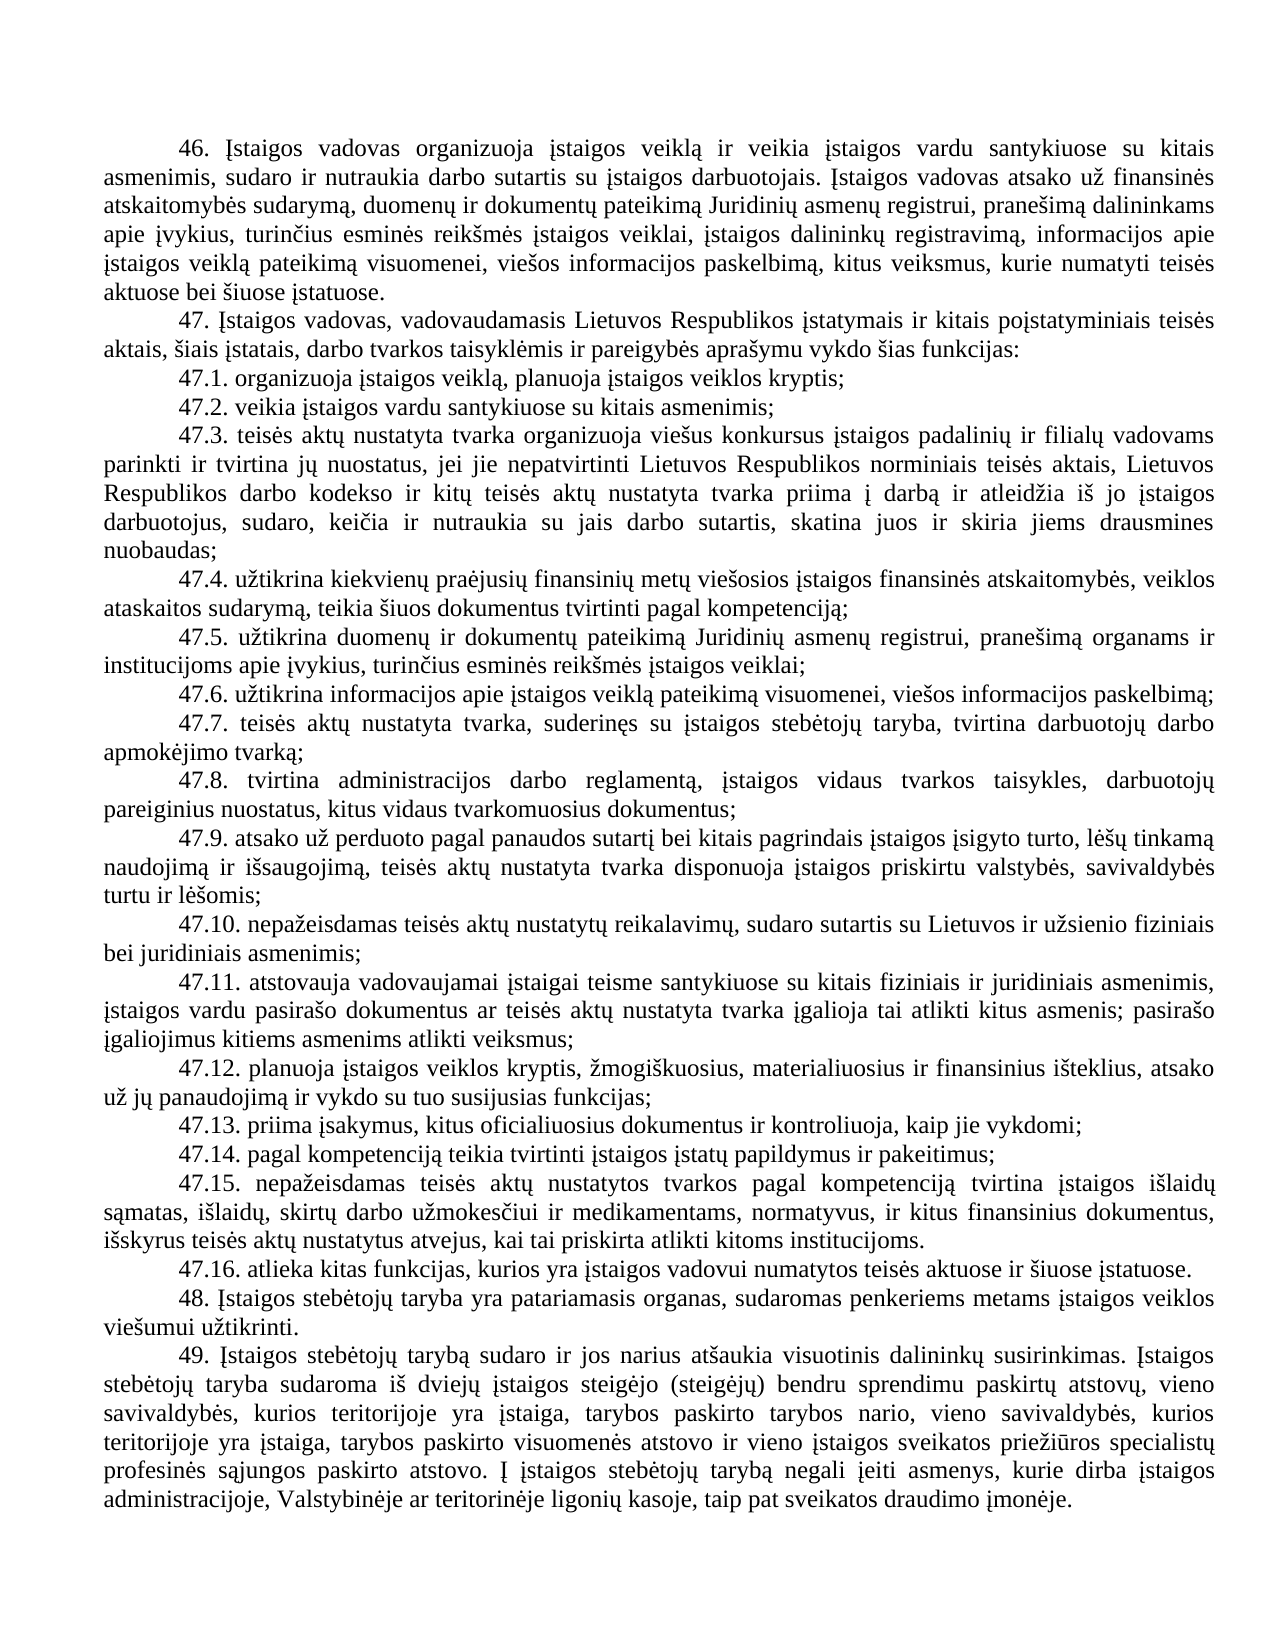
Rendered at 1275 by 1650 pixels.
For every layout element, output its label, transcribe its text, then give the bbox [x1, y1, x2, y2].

text 48. Įstaigos stebėtojų taryba yra patariamasis organas, sudaromas penkeriems metams įstaigos veiklos viešumui užtikrinti. [103, 1283, 1216, 1340]
text 47.5. užtikrina duomenų ir dokumentų pateikimą Juridinių asmenų registrui, pranešimą organams ir institucijoms apie įvykius, turinčius esminės reikšmės įstaigos veiklai; [103, 622, 1216, 679]
text 47.9. atsako už perduoto pagal panaudos sutartį bei kitais pagrindais įstaigos įsigyto turto, lėšų tinkamą naudojimą ir išsaugojimą, teisės aktų nustatyta tvarka disponuoja įstaigos priskirtu valstybės, savivaldybės turtu ir lėšomis; [103, 823, 1216, 909]
text 46. Įstaigos vadovas organizuoja įstaigos veiklą ir veikia įstaigos vardu santykiuose su kitais asmenimis, sudaro ir nutraukia darbo sutartis su įstaigos darbuotojais. Įstaigos vadovas atsako už finansinės atskaitomybės sudarymą, duomenų ir dokumentų pateikimą Juridinių asmenų registrui, pranešimą dalininkams apie įvykius, turinčius esminės reikšmės įstaigos veiklai, įstaigos dalininkų registravimą, informacijos apie įstaigos veiklą pateikimą visuomenei, viešos informacijos paskelbimą, kitus veiksmus, kurie numatyti teisės aktuose bei šiuose įstatuose. [103, 133, 1216, 305]
text 47. Įstaigos vadovas, vadovaudamasis Lietuvos Respublikos įstatymais ir kitais poįstatyminiais teisės aktais, šiais įstatais, darbo tvarkos taisyklėmis ir pareigybės aprašymu vykdo šias funkcijas: [103, 305, 1216, 363]
text 47.16. atlieka kitas funkcijas, kurios yra įstaigos vadovui numatytos teisės aktuose ir šiuose įstatuose. [103, 1254, 1216, 1283]
text 47.13. priima įsakymus, kitus oficialiuosius dokumentus ir kontroliuoja, kaip jie vykdomi; [103, 1110, 1216, 1139]
text 47.2. veikia įstaigos vardu santykiuose su kitais asmenimis; [103, 392, 1216, 420]
text 47.8. tvirtina administracijos darbo reglamentą, įstaigos vidaus tvarkos taisykles, darbuotojų pareiginius nuostatus, kitus vidaus tvarkomuosius dokumentus; [103, 765, 1216, 823]
text 47.1. organizuoja įstaigos veiklą, planuoja įstaigos veiklos kryptis; [103, 363, 1216, 392]
text 47.10. nepažeisdamas teisės aktų nustatytų reikalavimų, sudaro sutartis su Lietuvos ir užsienio fiziniais bei juridiniais asmenimis; [103, 909, 1216, 967]
text 47.4. užtikrina kiekvienų praėjusių finansinių metų viešosios įstaigos finansinės atskaitomybės, veiklos ataskaitos sudarymą, teikia šiuos dokumentus tvirtinti pagal kompetenciją; [103, 564, 1216, 622]
text 49. Įstaigos stebėtojų tarybą sudaro ir jos narius atšaukia visuotinis dalininkų susirinkimas. Įstaigos stebėtojų taryba sudaroma iš dviejų įstaigos steigėjo (steigėjų) bendru sprendimu paskirtų atstovų, vieno savivaldybės, kurios teritorijoje yra įstaiga, tarybos paskirto tarybos nario, vieno savivaldybės, kurios teritorijoje yra įstaiga, tarybos paskirto visuomenės atstovo ir vieno įstaigos sveikatos priežiūros specialistų profesinės sąjungos paskirto atstovo. Į įstaigos stebėtojų tarybą negali įeiti asmenys, kurie dirba įstaigos administracijoje, Valstybinėje ar teritorinėje ligonių kasoje, taip pat sveikatos draudimo įmonėje. [103, 1340, 1216, 1513]
text 47.11. atstovauja vadovaujamai įstaigai teisme santykiuose su kitais fiziniais ir juridiniais asmenimis, įstaigos vardu pasirašo dokumentus ar teisės aktų nustatyta tvarka įgalioja tai atlikti kitus asmenis; pasirašo įgaliojimus kitiems asmenims atlikti veiksmus; [103, 967, 1216, 1053]
text 47.6. užtikrina informacijos apie įstaigos veiklą pateikimą visuomenei, viešos informacijos paskelbimą; [103, 679, 1216, 708]
text 47.14. pagal kompetenciją teikia tvirtinti įstaigos įstatų papildymus ir pakeitimus; [103, 1139, 1216, 1168]
text 47.12. planuoja įstaigos veiklos kryptis, žmogiškuosius, materialiuosius ir finansinius išteklius, atsako už jų panaudojimą ir vykdo su tuo susijusias funkcijas; [103, 1053, 1216, 1110]
text 47.7. teisės aktų nustatyta tvarka, suderinęs su įstaigos stebėtojų taryba, tvirtina darbuotojų darbo apmokėjimo tvarką; [103, 708, 1216, 765]
text 47.3. teisės aktų nustatyta tvarka organizuoja viešus konkursus įstaigos padalinių ir filialų vadovams parinkti ir tvirtina jų nuostatus, jei jie nepatvirtinti Lietuvos Respublikos norminiais teisės aktais, Lietuvos Respublikos darbo kodekso ir kitų teisės aktų nustatyta tvarka priima į darbą ir atleidžia iš jo įstaigos darbuotojus, sudaro, keičia ir nutraukia su jais darbo sutartis, skatina juos ir skiria jiems drausmines nuobaudas; [103, 420, 1216, 564]
text 47.15. nepažeisdamas teisės aktų nustatytos tvarkos pagal kompetenciją tvirtina įstaigos išlaidų sąmatas, išlaidų, skirtų darbo užmokesčiui ir medikamentams, normatyvus, ir kitus finansinius dokumentus, išskyrus teisės aktų nustatytus atvejus, kai tai priskirta atlikti kitoms institucijoms. [103, 1168, 1216, 1254]
